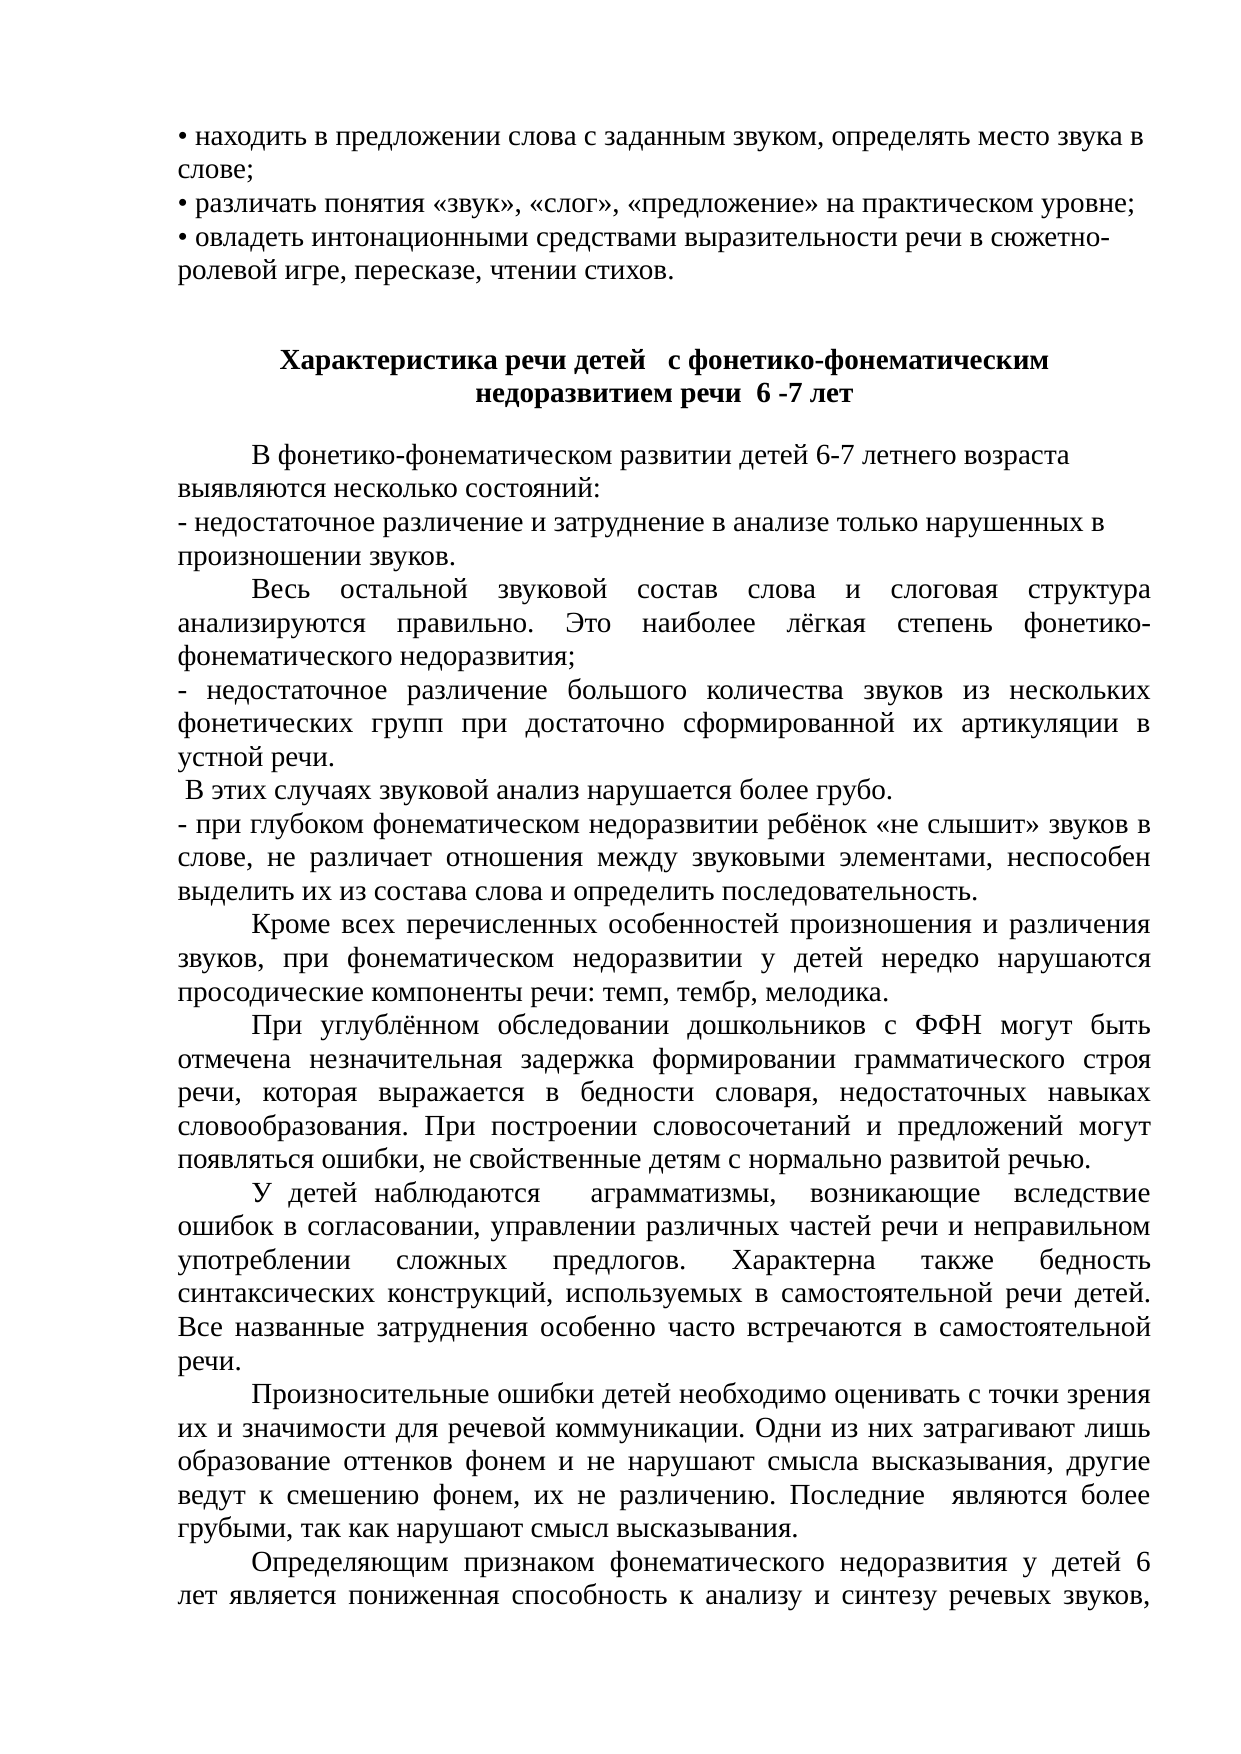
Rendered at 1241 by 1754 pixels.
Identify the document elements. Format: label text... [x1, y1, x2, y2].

text • овладеть интонационными средствами выразительности речи в сюжетно-ролевой игре, пересказе, чтении стихов. [177, 219, 1152, 286]
text • находить в предложении слова с заданным звуком, определять место звука в слове; [177, 118, 1152, 185]
text • различать понятия «звук», «слог», «предложение» на практическом уровне; [177, 185, 1152, 219]
text Произносительные ошибки детей необходимо оценивать с точки зрения их и значимости для речевой коммуникации. Одни из них затрагивают лишь образование оттенков фонем и не нарушают смысла высказывания, другие ведут к смешению фонем, их не различению. Последние являются более грубыми, так как нарушают смысл высказывания. [177, 1376, 1152, 1544]
text Определяющим признаком фонематического недоразвития у детей 6 лет является пониженная способность к анализу и синтезу речевых звуков, [177, 1544, 1152, 1611]
text Характеристика речи детей с фонетико-фонематическим [177, 342, 1152, 375]
text - при глубоком фонематическом недоразвитии ребёнок «не слышит» звуков в слове, не различает отношения между звуковыми элементами, неспособен выделить их из состава слова и определить последовательность. [177, 806, 1152, 907]
text В этих случаях звуковой анализ нарушается более грубо. [177, 772, 1152, 806]
text недоразвитием речи 6 -7 лет [121, 375, 1152, 409]
text Весь остальной звуковой состав слова и слоговая структура анализируются правильно. Это наиболее лёгкая степень фонетико-фонематического недоразвития; [177, 571, 1152, 672]
text Кроме всех перечисленных особенностей произношения и различения звуков, при фонематическом недоразвитии у детей нередко нарушаются просодические компоненты речи: темп, тембр, мелодика. [177, 907, 1152, 1007]
text - недостаточное различение большого количества звуков из нескольких фонетических групп при достаточно сформированной их артикуляции в устной речи. [177, 672, 1152, 772]
text В фонетико-фонематическом развитии детей 6-7 летнего возраста [177, 437, 1152, 471]
text При углублённом обследовании дошкольников с ФФН могут быть отмечена незначительная задержка формировании грамматического строя речи, которая выражается в бедности словаря, недостаточных навыках словообразования. При построении словосочетаний и предложений могут появляться ошибки, не свойственные детям с нормально развитой речью. [177, 1007, 1152, 1175]
text У детей наблюдаются аграмматизмы, возникающие вследствие ошибок в согласовании, управлении различных частей речи и неправильном употреблении сложных предлогов. Характерна также бедность синтаксических конструкций, используемых в самостоятельной речи детей. Все названные затруднения особенно часто встречаются в самостоятельной речи. [177, 1175, 1152, 1376]
text выявляются несколько состояний: - недостаточное различение и затруднение в анализе только нарушенных в произношении звуков. [177, 471, 1152, 571]
